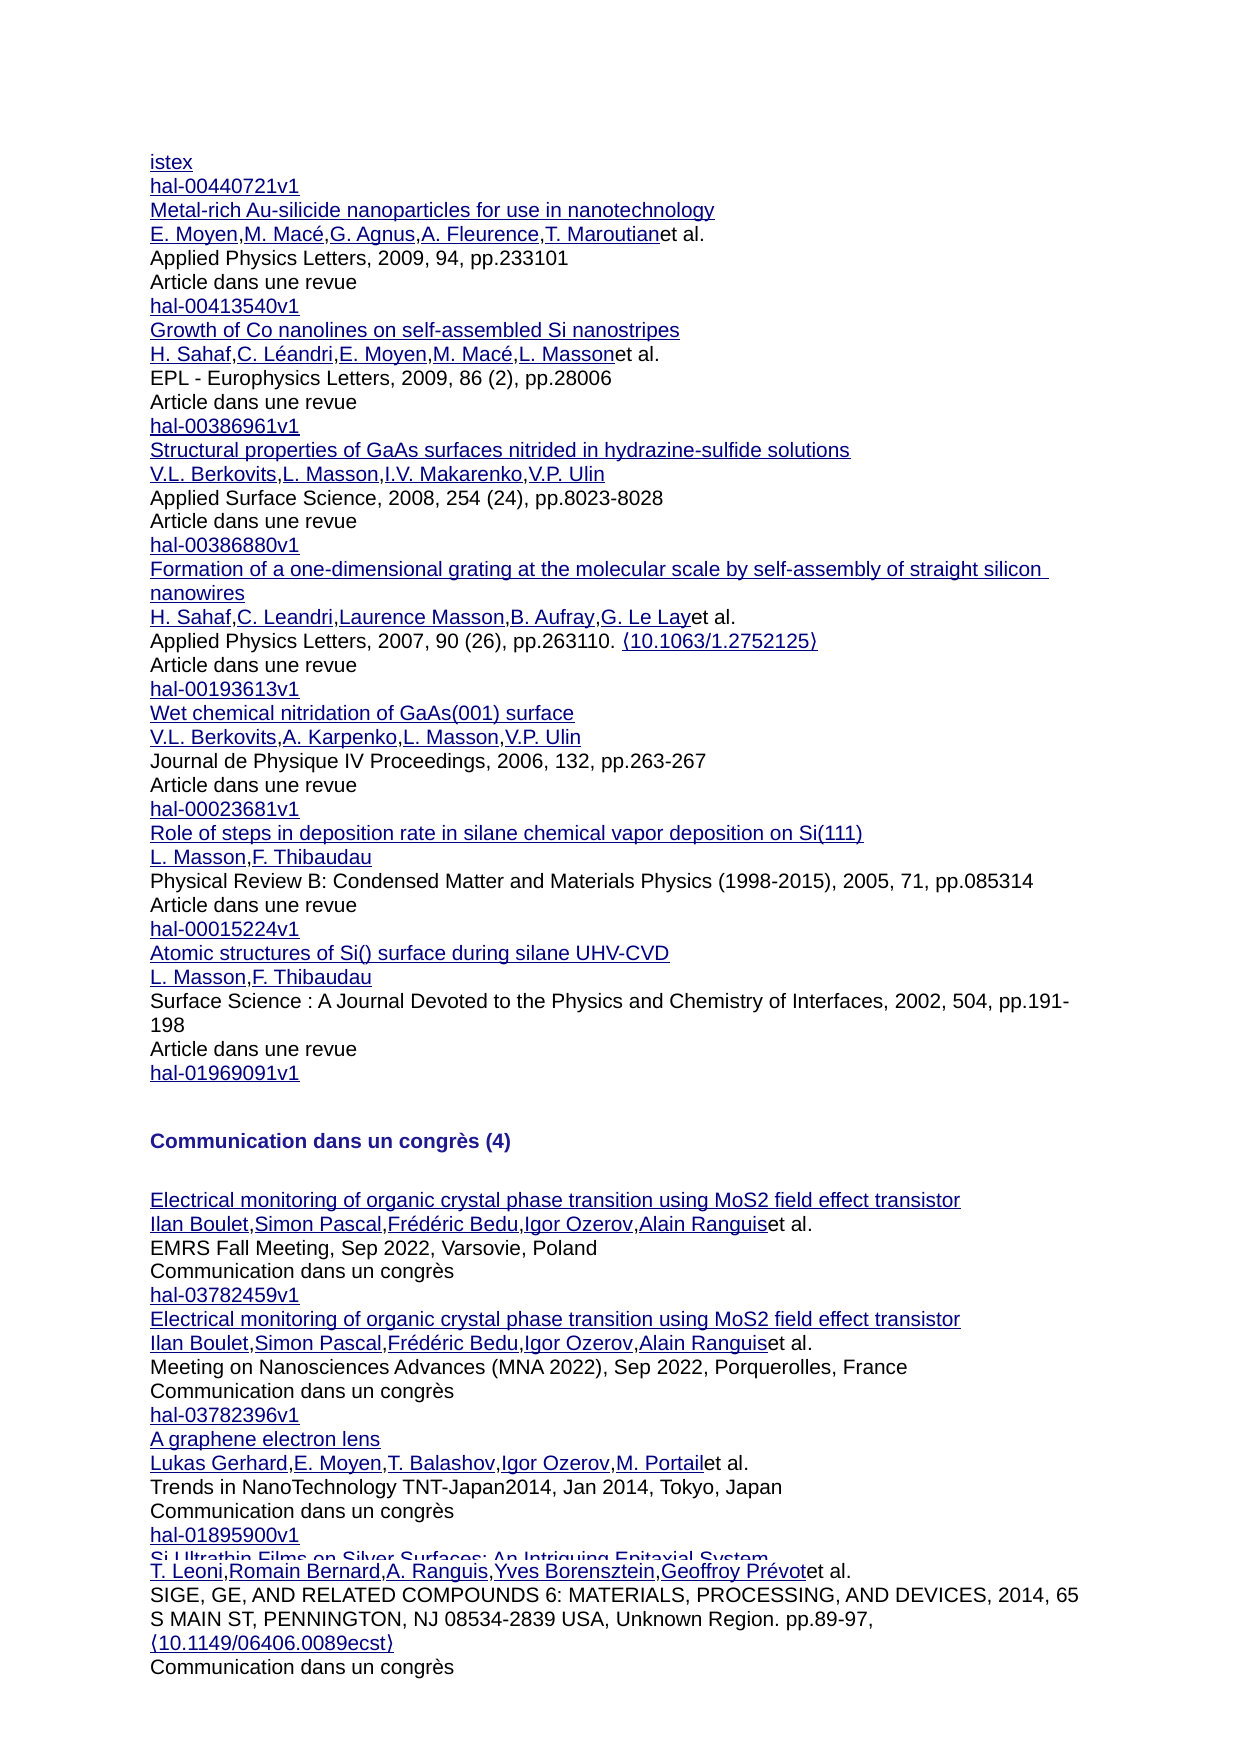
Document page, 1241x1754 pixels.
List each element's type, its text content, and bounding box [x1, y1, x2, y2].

table_cell Wet chemical nitridation of GaAs(001) surface V.L. Berkovits,A. Karpenko,L. Masson,V.P. Ulin Journal de Physique IV Proceedings, 2006, 132, pp.263-267 Article dans une revue hal-00023681v1 [150, 701, 1090, 821]
table_cell Structural properties of GaAs surfaces nitrided in hydrazine-sulfide solutions V.L. Berkovits,L. Masson,I.V. Makarenko,V.P. Ulin Applied Surface Science, 2008, 254 (24), pp.8023-8028 Article dans une revue hal-00386880v1 [150, 438, 1090, 557]
table_cell Atomic structures of Si() surface during silane UHV-CVD L. Masson,F. Thibaudau Surface Science : A Journal Devoted to the Physics and Chemistry of Interfaces, 2002, 504, pp.191-198 Article dans une revue hal-01969091v1 [150, 941, 1090, 1084]
table_cell Growth of Co nanolines on self-assembled Si nanostripes H. Sahaf,C. Léandri,E. Moyen,M. Macé,L. Massonet al. EPL - Europhysics Letters, 2009, 86 (2), pp.28006 Article dans une revue hal-00386961v1 [150, 318, 1090, 437]
table_cell Electrical monitoring of organic crystal phase transition using MoS2 field effect transistor Ilan Boulet,Simon Pascal,Frédéric Bedu,Igor Ozerov,Alain Ranguiset al. Meeting on Nanosciences Advances (MNA 2022), Sep 2022, Porquerolles, France Communication dans un congrès hal-03782396v1 [150, 1307, 1090, 1427]
table_cell istex hal-00440721v1 [150, 150, 1090, 198]
table_header Electrical monitoring of organic crystal phase transition using MoS2 field effect transistor Ilan Boulet,Simon Pascal,Frédéric Bedu,Igor Ozerov,Alain Ranguiset al. EMRS Fall Meeting, Sep 2022, Varsovie, Poland Communication dans un congrès hal-03782459v1 [150, 1188, 1090, 1307]
table_cell Formation of a one-dimensional grating at the molecular scale by self-assembly of straight silicon nanowires H. Sahaf,C. Leandri,Laurence Masson,B. Aufray,G. Le Layet al. Applied Physics Letters, 2007, 90 (26), pp.263110. ⟨10.1063/1.2752125⟩ Article dans une revue hal-00193613v1 [150, 557, 1090, 701]
table_cell Role of steps in deposition rate in silane chemical vapor deposition on Si(111) L. Masson,F. Thibaudau Physical Review B: Condensed Matter and Materials Physics (1998-2015), 2005, 71, pp.085314 Article dans une revue hal-00015224v1 [150, 821, 1090, 941]
table_cell Si Ultrathin Films on Silver Surfaces: An Intriguing Epitaxial System T. Leoni,Romain Bernard,A. Ranguis,Yves Borensztein,Geoffroy Prévotet al. SIGE, GE, AND RELATED COMPOUNDS 6: MATERIALS, PROCESSING, AND DEVICES, 2014, 65 S MAIN ST, PENNINGTON, NJ 08534-2839 USA, Unknown Region. pp.89-97, ⟨10.1149/06406.0089ecst⟩ Communication dans un congrès [150, 1547, 1090, 1679]
table_cell Metal-rich Au-silicide nanoparticles for use in nanotechnology E. Moyen,M. Macé,G. Agnus,A. Fleurence,T. Maroutianet al. Applied Physics Letters, 2009, 94, pp.233101 Article dans une revue hal-00413540v1 [150, 198, 1090, 318]
subtitle Communication dans un congrès (4) [150, 1129, 1090, 1153]
table_cell A graphene electron lens Lukas Gerhard,E. Moyen,T. Balashov,Igor Ozerov,M. Portailet al. Trends in NanoTechnology TNT-Japan2014, Jan 2014, Tokyo, Japan Communication dans un congrès hal-01895900v1 [150, 1427, 1090, 1547]
